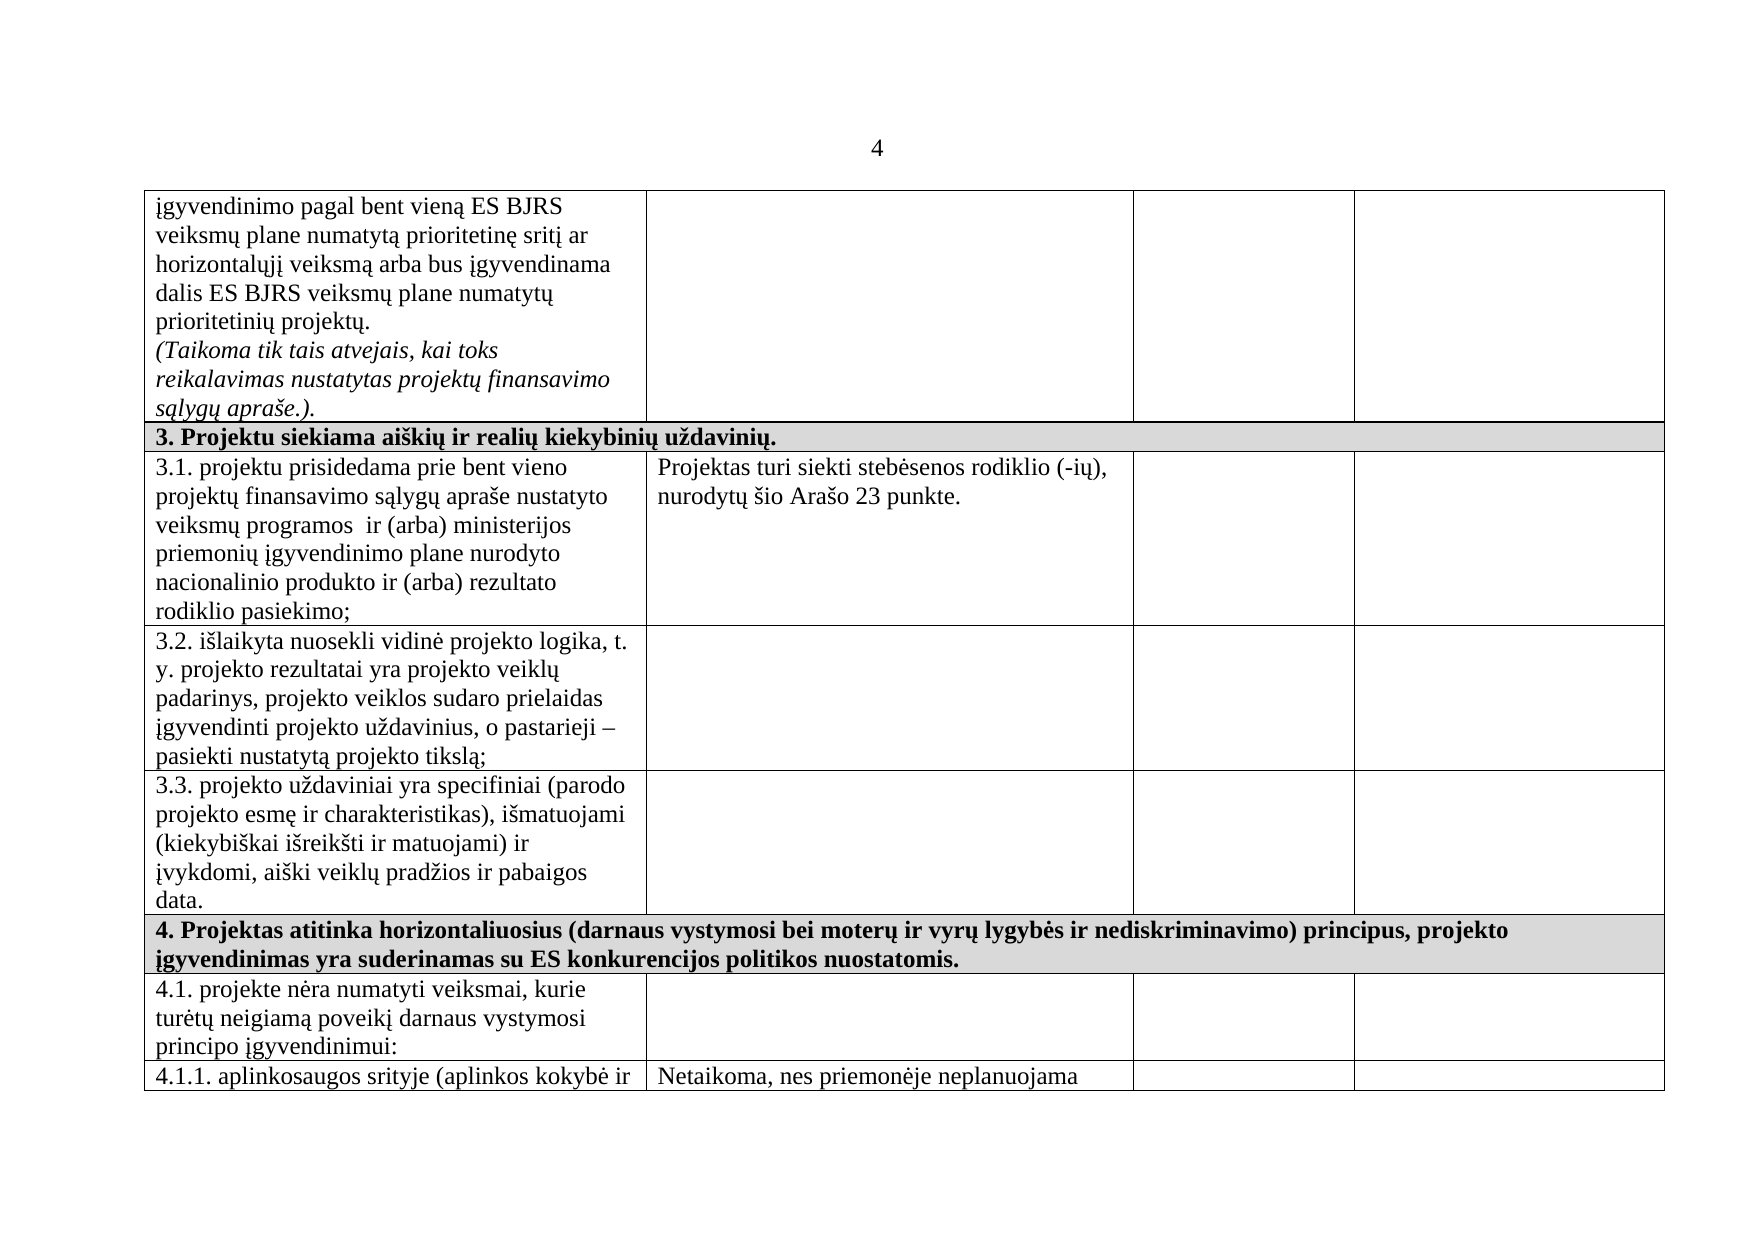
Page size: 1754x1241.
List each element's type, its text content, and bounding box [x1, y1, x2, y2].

table_cell [1134, 771, 1354, 914]
table_cell 3.3. projekto uždaviniai yra specifiniai (parodo projekto esmę ir charakteristikas), išmatuojami (kiekybiškai išreikšti ir matuojami) ir įvykdomi, aiški veiklų pradžios ir pabaigos data. [145, 771, 646, 914]
table_cell 4.1. projekte nėra numatyti veiksmai, kurie turėtų neigiamą poveikį darnaus vystymosi principo įgyvendinimui: [145, 974, 646, 1060]
table_cell įgyvendinimo pagal bent vieną ES BJRS veiksmų plane numatytą prioritetinę sritį ar horizontalųjį veiksmą arba bus įgyvendinama dalis ES BJRS veiksmų plane numatytų prioritetinių projektų. (Taikoma tik tais atvejais, kai toks reikalavimas nustatytas projektų finansavimo sąlygų apraše.). [145, 191, 646, 421]
table_cell [1134, 1061, 1354, 1090]
table_cell 4. Projektas atitinka horizontaliuosius (darnaus vystymosi bei moterų ir vyrų lygybės ir nediskriminavimo) principus, projekto įgyvendinimas yra suderinamas su ES konkurencijos politikos nuostatomis. [145, 915, 1664, 973]
table_cell Projektas turi siekti stebėsenos rodiklio (-ių), nurodytų šio Arašo 23 punkte. [647, 452, 1133, 625]
table_cell [647, 771, 1133, 914]
table_cell 3.1. projektu prisidedama prie bent vieno projektų finansavimo sąlygų apraše nustatyto veiksmų programos ir (arba) ministerijos priemonių įgyvendinimo plane nurodyto nacionalinio produkto ir (arba) rezultato rodiklio pasiekimo; [145, 452, 646, 625]
table_cell [1355, 1061, 1664, 1090]
table_cell [647, 626, 1133, 769]
table_cell 4.1.1. aplinkosaugos srityje (aplinkos kokybė ir [145, 1061, 646, 1090]
table_cell [1134, 626, 1354, 769]
table_cell [1134, 974, 1354, 1060]
table_cell [1134, 452, 1354, 625]
table_cell 3.2. išlaikyta nuosekli vidinė projekto logika, t. y. projekto rezultatai yra projekto veiklų padarinys, projekto veiklos sudaro prielaidas įgyvendinti projekto uždavinius, o pastarieji – pasiekti nustatytą projekto tikslą; [145, 626, 646, 769]
table_cell Netaikoma, nes priemonėje neplanuojama [647, 1061, 1133, 1090]
table_cell [1355, 191, 1664, 421]
table_cell [1355, 452, 1664, 625]
table_cell [647, 974, 1133, 1060]
table_cell [1134, 191, 1354, 421]
table_cell [1355, 771, 1664, 914]
table_cell 3. Projektu siekiama aiškių ir realių kiekybinių uždavinių. [145, 423, 1664, 451]
table_cell [1355, 626, 1664, 769]
table_cell [1355, 974, 1664, 1060]
table_cell [647, 191, 1133, 421]
